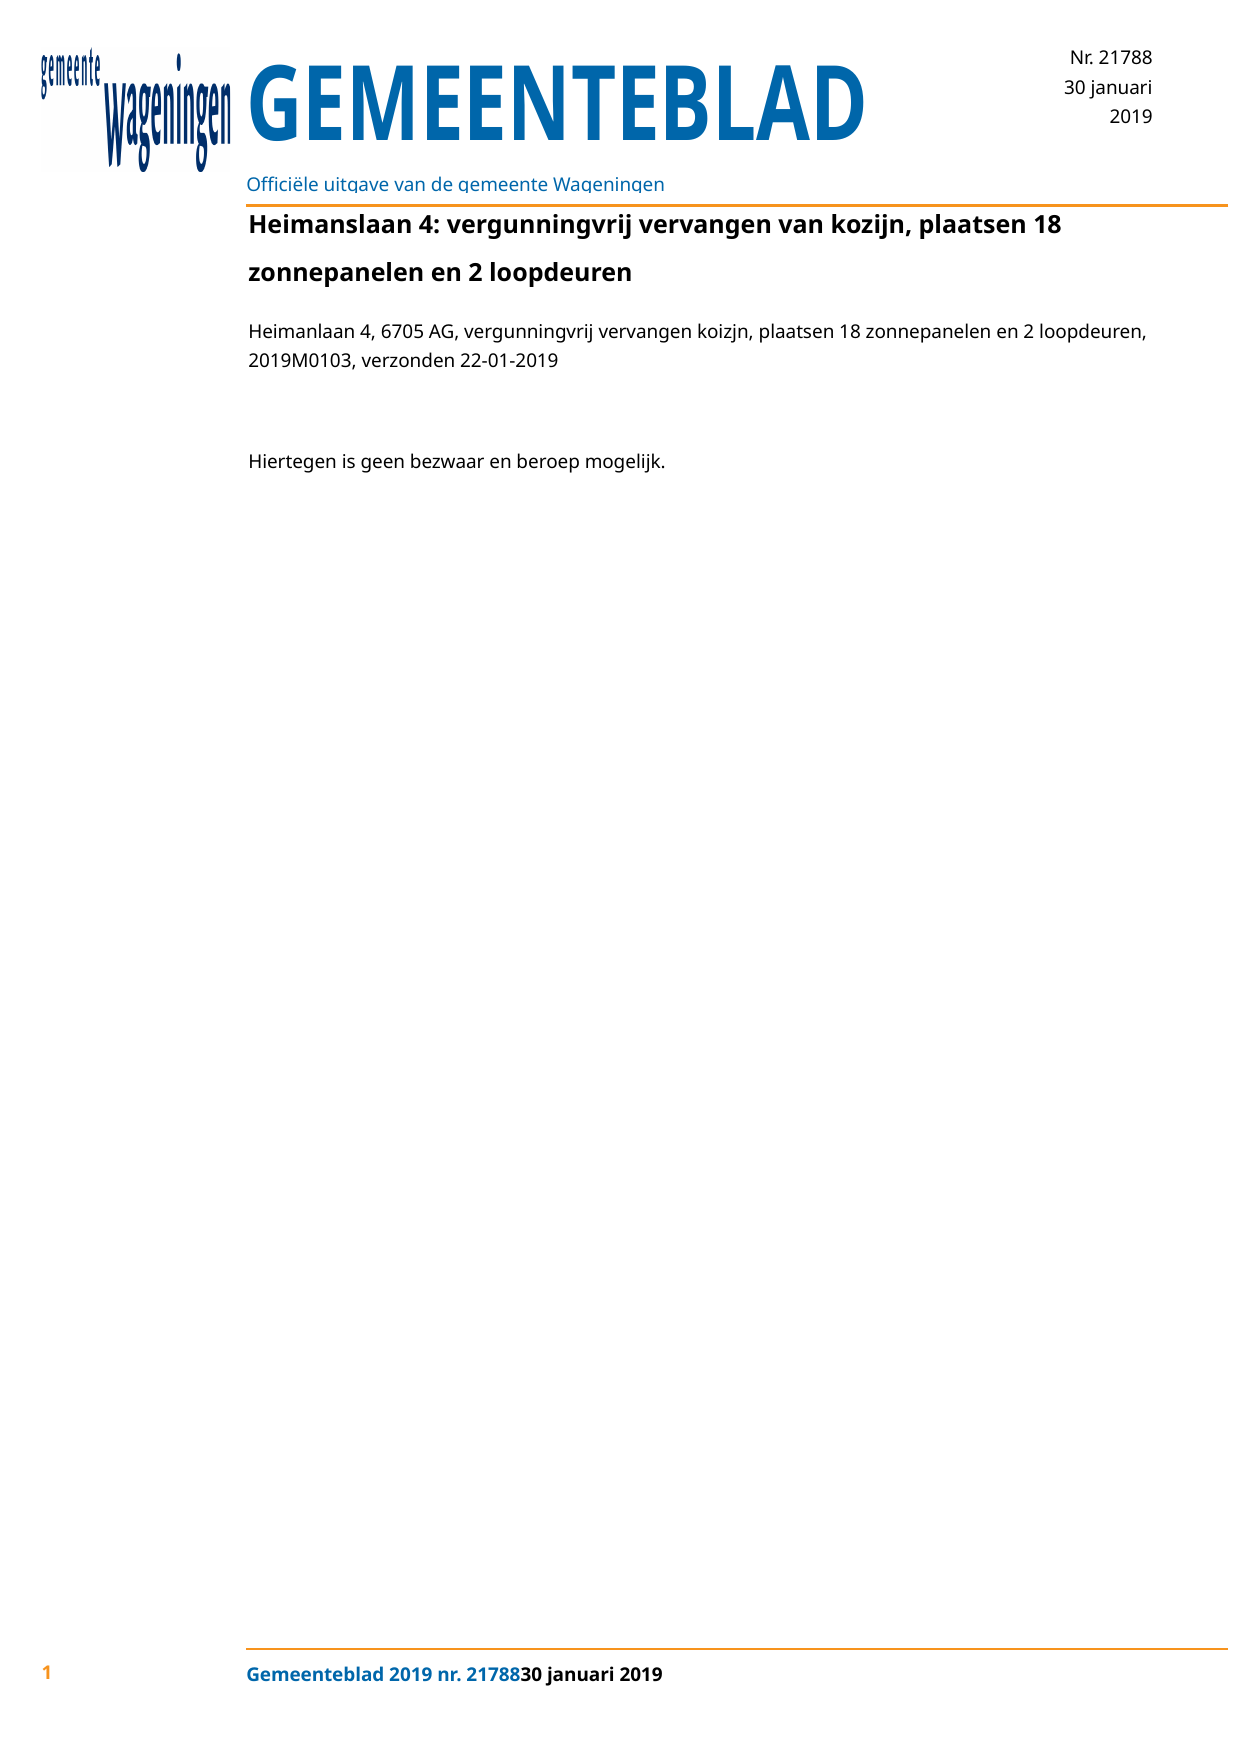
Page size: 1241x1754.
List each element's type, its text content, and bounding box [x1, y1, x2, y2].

text Heimanslaan 4: vergunningvrij vervangen van kozijn, plaatsen 18 zonnepanelen en 2 loopdeuren [248, 207, 1152, 288]
picture [41, 47, 231, 172]
text Hiertegen is geen bezwaar en beroep mogelijk. [248, 448, 1152, 474]
text Heimanlaan 4, 6705 AG, vergunningvrij vervangen koizjn, plaatsen 18 zonnepanelen en 2 loopdeuren, 2019M0103, verzonden 22-01-2019 [248, 318, 1152, 373]
